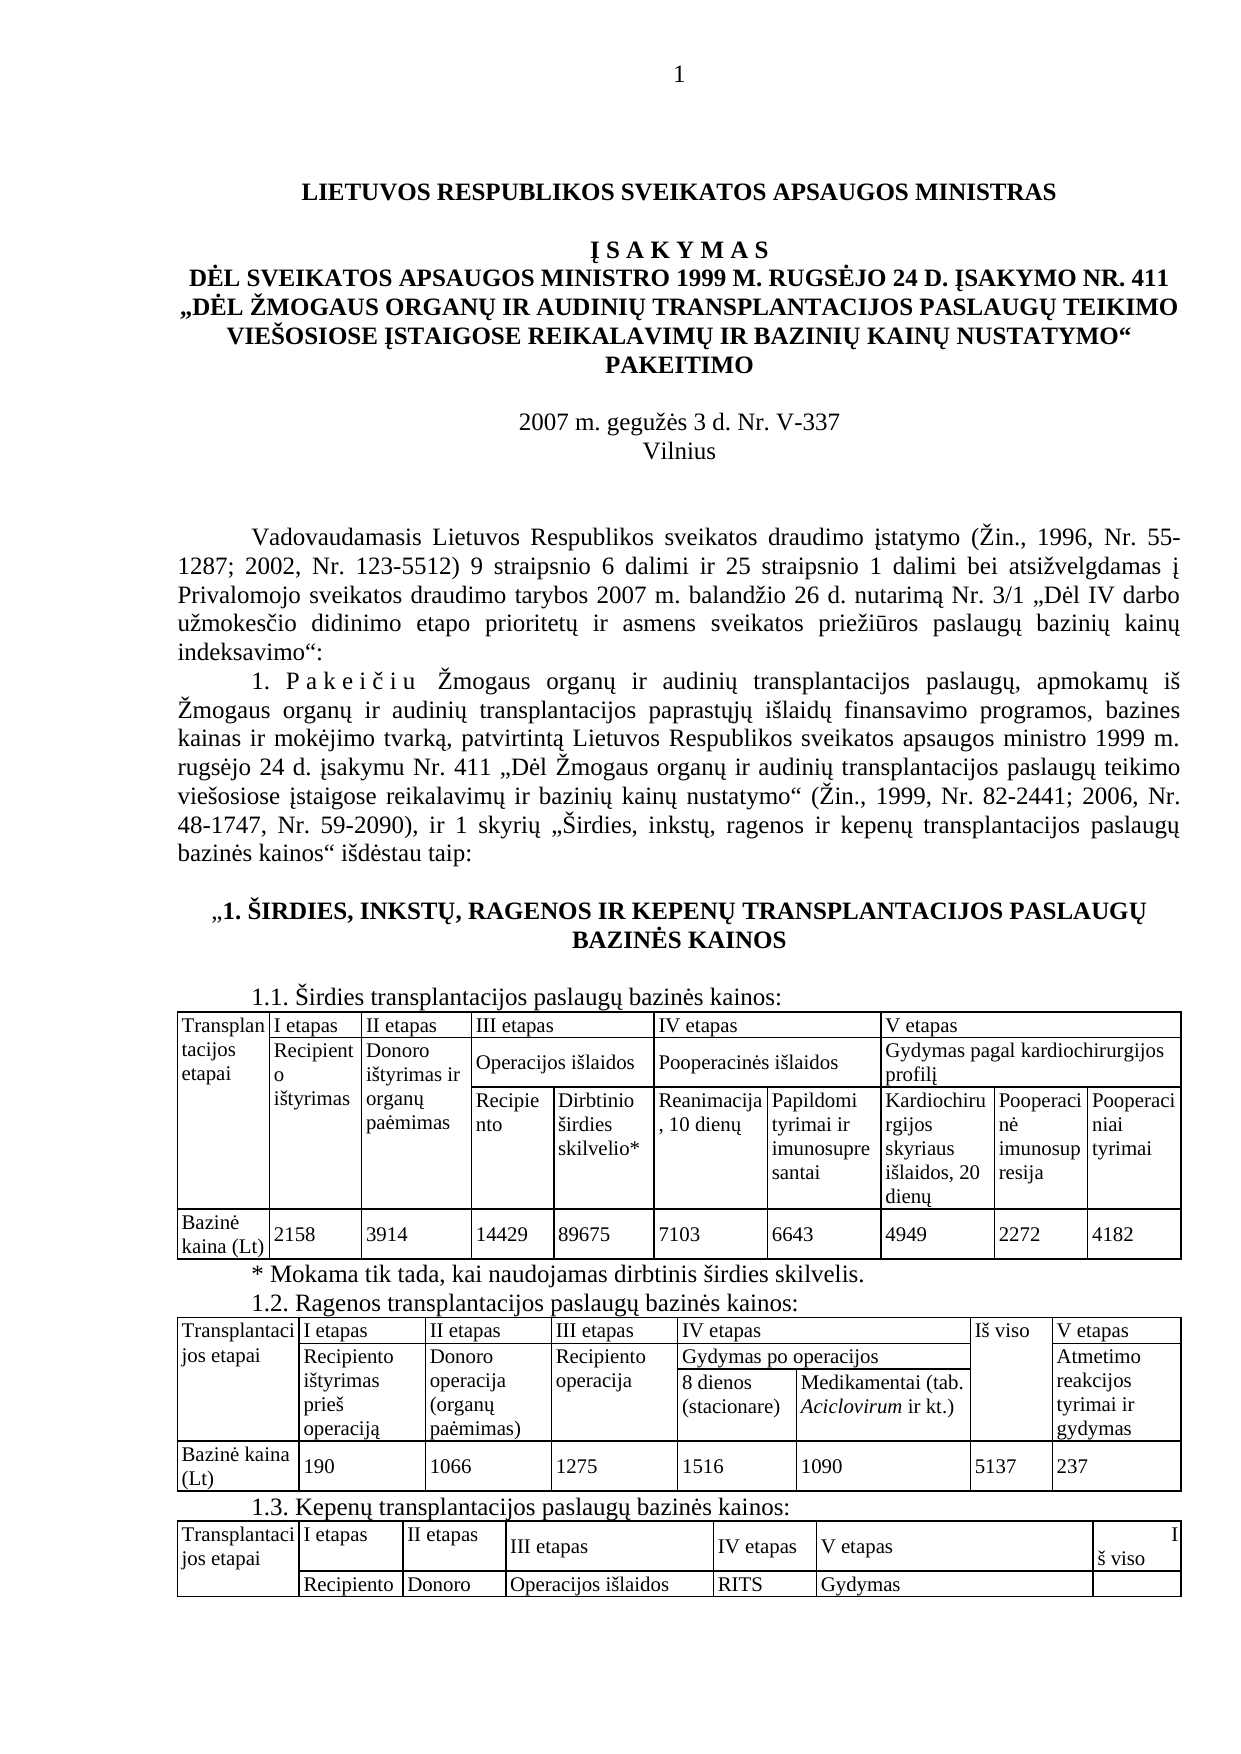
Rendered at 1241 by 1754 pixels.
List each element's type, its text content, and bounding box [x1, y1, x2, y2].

table_cell 8 dienos (stacionare) [678, 1370, 796, 1440]
table_cell Reanimacija, 10 dienų [655, 1088, 767, 1208]
table_header IV etapas [714, 1522, 816, 1570]
table_header I etapas [300, 1522, 402, 1570]
table_header II etapas [404, 1522, 505, 1570]
table_cell Operacijos išlaidos [472, 1038, 653, 1086]
table_header Transplantacijos etapai [178, 1013, 269, 1208]
table_cell 6643 [768, 1210, 880, 1258]
table_cell RITS [812, 1572, 816, 1596]
table_header Transplantacijos etapai [178, 1522, 298, 1596]
text 1.2. Ragenos transplantacijos paslaugų bazinės kainos: [177, 1288, 1181, 1317]
table_header Iš viso [971, 1318, 1052, 1440]
table_header V etapas [817, 1522, 1092, 1570]
text * Mokama tik tada, kai naudojamas dirbtinis širdies skilvelis. [177, 1260, 1181, 1288]
text 1.1. Širdies transplantacijos paslaugų bazinės kainos: [177, 982, 1181, 1011]
table_cell Medikamentai (tab. Aciclovirum ir kt.) [797, 1370, 970, 1440]
text 1.3. Kepenų transplantacijos paslaugų bazinės kainos: [177, 1492, 1181, 1520]
table_cell RITS [714, 1572, 718, 1596]
table_cell Pooperaciniai tyrimai [1088, 1088, 1180, 1208]
table_cell 1066 [426, 1442, 551, 1490]
table_cell 5137 [971, 1442, 1052, 1490]
text 2007 m. gegužės 3 d. Nr. V-337 [177, 407, 1181, 436]
table_cell Pooperacinė imunosupresija [995, 1088, 1087, 1208]
text Į S A K Y M A S [177, 235, 1181, 263]
table_cell Recipiento [472, 1088, 553, 1208]
text 1. Pakeičiu Žmogaus organų ir audinių transplantacijos paslaugų, apmokamų iš Žmogaus organų ir audinių transplantacijos paprastųjų išlaidų finansavimo programos, bazines kainas ir mokėjimo tvarką, patvirtintą Lietuvos Respublikos sveikatos apsaugos ministro 1999 m. rugsėjo 24 d. įsakymu Nr. 411 „Dėl Žmogaus organų ir audinių transplantacijos paslaugų teikimo viešosiose įstaigose reikalavimų ir bazinių kainų nustatymo“ (Žin., 1999, Nr. 82-2441; 2006, Nr. 48-1747, Nr. 59-2090), ir 1 skyrių „Širdies, inkstų, ragenos ir kepenų transplantacijos paslaugų bazinės kainos“ išdėstau taip: [177, 666, 1181, 867]
table_header Transplantacijos etapai [178, 1318, 298, 1440]
table_cell 89675 [555, 1210, 653, 1258]
table_cell 3914 [362, 1210, 471, 1258]
table_cell 1090 [797, 1442, 970, 1490]
table_cell Papildomi tyrimai ir imunosupresantai [768, 1088, 880, 1208]
table_cell 4182 [1088, 1210, 1180, 1258]
table_cell 190 [300, 1442, 425, 1490]
text „1. ŠIRDIES, INKSTŲ, RAGENOS IR KEPENŲ TRANSPLANTACIJOS PASLAUGŲ BAZINĖS KAINOS [177, 896, 1181, 953]
table_cell 7103 [655, 1210, 767, 1258]
table_cell 14429 [472, 1210, 553, 1258]
text DĖL SVEIKATOS APSAUGOS MINISTRO 1999 M. RUGSĖJO 24 D. ĮSAKYMO NR. 411 „DĖL ŽMOGAUS ORGANŲ IR AUDINIŲ TRANSPLANTACIJOS PASLAUGŲ TEIKIMO VIEŠOSIOSE ĮSTAIGOSE REIKALAVIMŲ IR BAZINIŲ KAINŲ NUSTATYMO“ PAKEITIMO [177, 263, 1181, 378]
table_cell 2158 [270, 1210, 361, 1258]
table_cell 4949 [882, 1210, 994, 1258]
text Vilnius [177, 436, 1181, 465]
table_cell Recipiento operacija [552, 1344, 677, 1440]
text Vadovaudamasis Lietuvos Respublikos sveikatos draudimo įstatymo (Žin., 1996, Nr. 55-1287; 2002, Nr. 123-5512) 9 straipsnio 6 dalimi ir 25 straipsnio 1 dalimi bei atsižvelgdamas į Privalomojo sveikatos draudimo tarybos 2007 m. balandžio 26 d. nutarimą Nr. 3/1 „Dėl IV darbo užmokesčio didinimo etapo prioritetų ir asmens sveikatos priežiūros paslaugų bazinių kainų indeksavimo“: [177, 522, 1181, 666]
text LIETUVOS RESPUBLIKOS SVEIKATOS APSAUGOS MINISTRAS [177, 177, 1181, 206]
table_cell Recipiento ištyrimas [270, 1038, 361, 1208]
table_cell Dirbtinio širdies skilvelio* [555, 1088, 653, 1208]
table_cell Pooperacinės išlaidos [655, 1038, 880, 1086]
table_cell 2272 [995, 1210, 1087, 1258]
table_header III etapas [507, 1522, 713, 1570]
table_cell 1275 [552, 1442, 677, 1490]
table_cell Donoro ištyrimas ir organų paėmimas [362, 1038, 471, 1208]
table_cell 237 [1053, 1442, 1180, 1490]
table_cell 1516 [678, 1442, 796, 1490]
